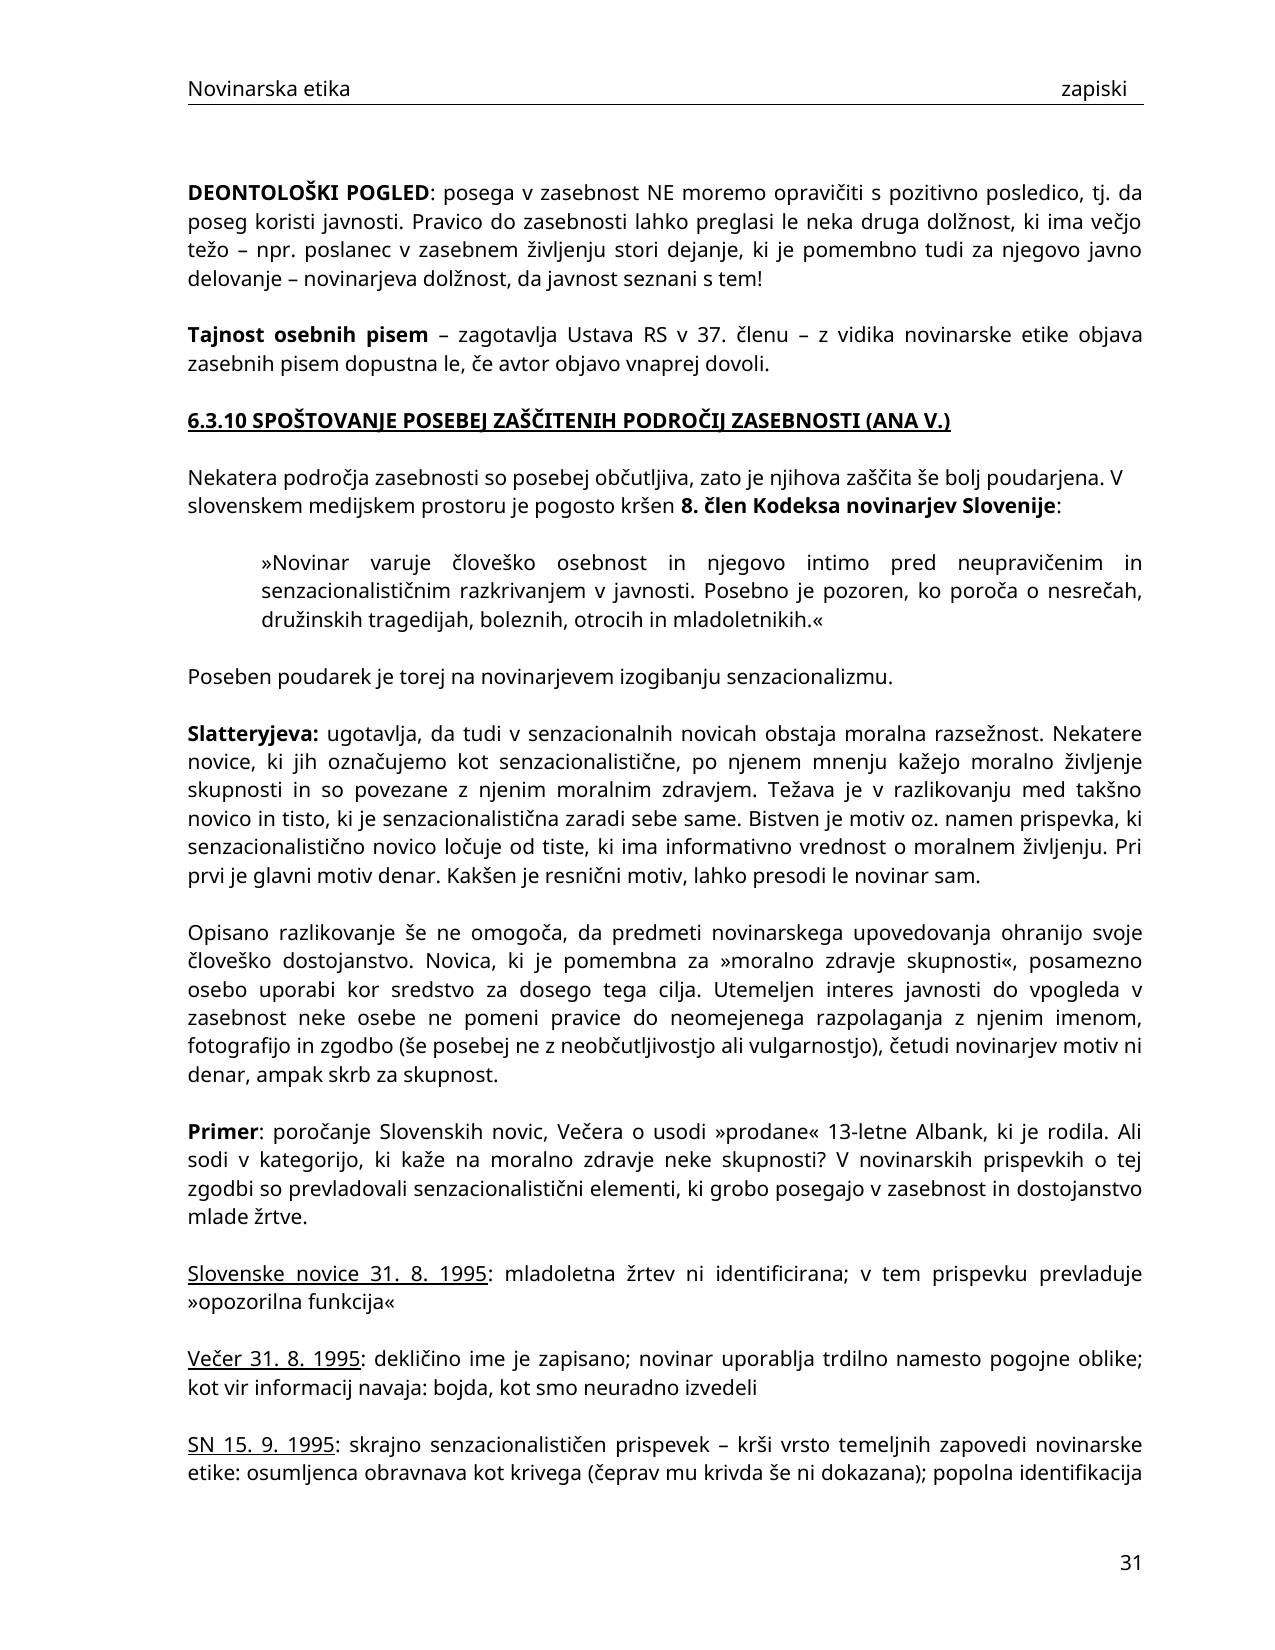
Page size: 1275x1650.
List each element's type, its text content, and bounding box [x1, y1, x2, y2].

text DEONTOLOŠKI POGLED: posega v zasebnost NE moremo opravičiti s pozitivno posledico, tj. da poseg koristi javnosti. Pravico do zasebnosti lahko preglasi le neka druga dolžnost, ki ima večjo težo – npr. poslanec v zasebnem življenju stori dejanje, ki je pomembno tudi za njegovo javno delovanje – novinarjeva dolžnost, da javnost seznani s tem! [187, 178, 1144, 292]
text SN 15. 9. 1995: skrajno senzacionalističen prispevek – krši vrsto temeljnih zapovedi novinarske etike: osumljenca obravnava kot krivega (čeprav mu krivda še ni dokazana); popolna identifikacija [187, 1430, 1144, 1487]
text Opisano razlikovanje še ne omogoča, da predmeti novinarskega upovedovanja ohranijo svoje človeško dostojanstvo. Novica, ki je pomembna za »moralno zdravje skupnosti«, posamezno osebo uporabi kor sredstvo za dosego tega cilja. Utemeljen interes javnosti do vpogleda v zasebnost neke osebe ne pomeni pravice do neomejenega razpolaganja z njenim imenom, fotografijo in zgodbo (še posebej ne z neobčutljivostjo ali vulgarnostjo), četudi novinarjev motiv ni denar, ampak skrb za skupnost. [187, 918, 1144, 1088]
text Slatteryjeva: ugotavlja, da tudi v senzacionalnih novicah obstaja moralna razsežnost. Nekatere novice, ki jih označujemo kot senzacionalistične, po njenem mnenju kažejo moralno življenje skupnosti in so povezane z njenim moralnim zdravjem. Težava je v razlikovanju med takšno novico in tisto, ki je senzacionalistična zaradi sebe same. Bistven je motiv oz. namen prispevka, ki senzacionalistično novico ločuje od tiste, ki ima informativno vrednost o moralnem življenju. Pri prvi je glavni motiv denar. Kakšen je resnični motiv, lahko presodi le novinar sam. [187, 719, 1144, 889]
text Slovenske novice 31. 8. 1995: mladoletna žrtev ni identificirana; v tem prispevku prevladuje »opozorilna funkcija« [187, 1259, 1144, 1316]
text Večer 31. 8. 1995: dekličino ime je zapisano; novinar uporablja trdilno namesto pogojne oblike; kot vir informacij navaja: bojda, kot smo neuradno izvedeli [187, 1344, 1144, 1401]
text »Novinar varuje človeško osebnost in njegovo intimo pred neupravičenim in senzacionalističnim razkrivanjem v javnosti. Posebno je pozoren, ko poroča o nesrečah, družinskih tragedijah, boleznih, otrocih in mladoletnikih.« [261, 548, 1144, 633]
text Poseben poudarek je torej na novinarjevem izogibanju senzacionalizmu. [187, 662, 1144, 690]
text 6.3.10 Spoštovanje posebej zaščitenih področij zasebnosti (ANA V.) [187, 406, 1144, 434]
text Primer: poročanje Slovenskih novic, Večera o usodi »prodane« 13-letne Albank, ki je rodila. Ali sodi v kategorijo, ki kaže na moralno zdravje neke skupnosti? V novinarskih prispevkih o tej zgodbi so prevladovali senzacionalistični elementi, ki grobo posegajo v zasebnost in dostojanstvo mlade žrtve. [187, 1117, 1144, 1231]
text Tajnost osebnih pisem – zagotavlja Ustava RS v 37. členu – z vidika novinarske etike objava zasebnih pisem dopustna le, če avtor objavo vnaprej dovoli. [187, 321, 1144, 377]
text Nekatera področja zasebnosti so posebej občutljiva, zato je njihova zaščita še bolj poudarjena. V slovenskem medijskem prostoru je pogosto kršen 8. člen Kodeksa novinarjev Slovenije: [187, 463, 1144, 520]
